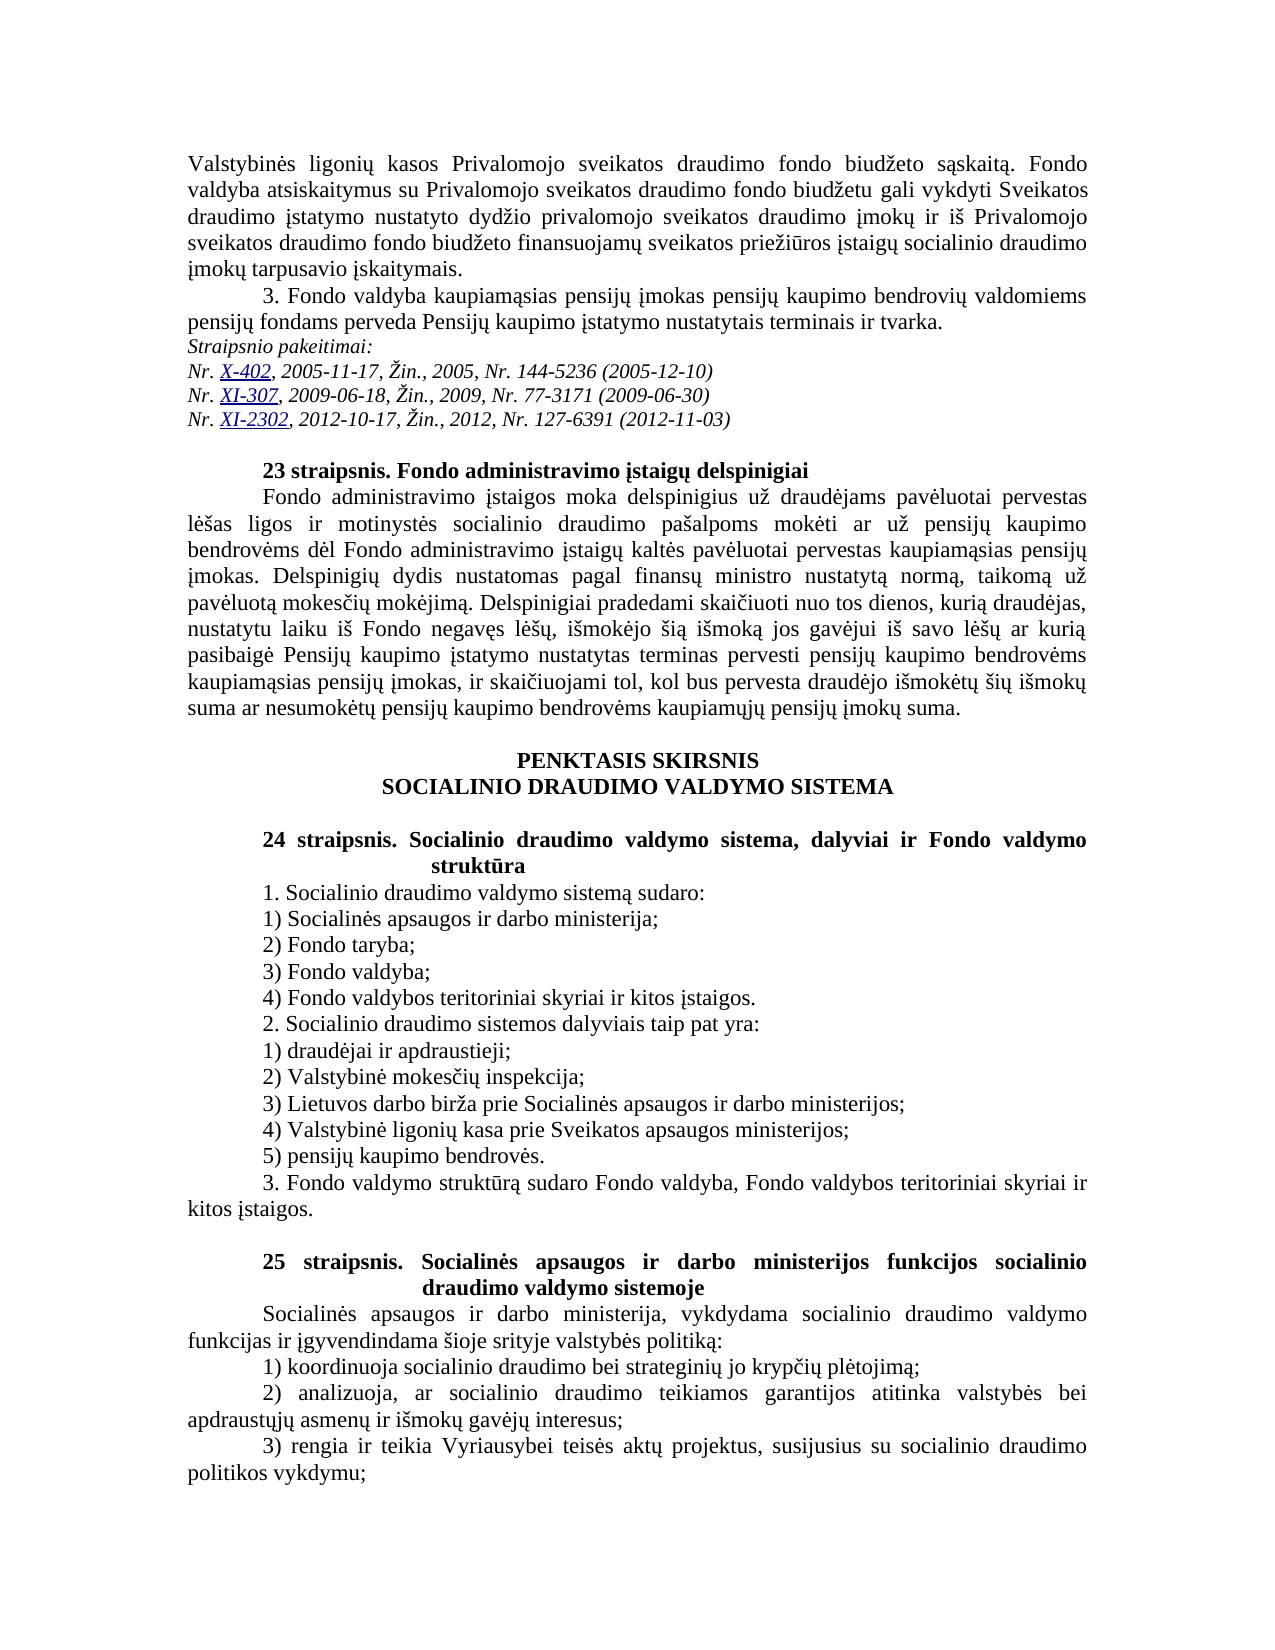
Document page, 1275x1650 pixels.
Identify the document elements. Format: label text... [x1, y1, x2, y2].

text 4) Fondo valdybos teritoriniai skyriai ir kitos įstaigos. [187, 984, 1088, 1011]
text 3) Lietuvos darbo birža prie Socialinės apsaugos ir darbo ministerijos; [187, 1089, 1088, 1116]
text Fondo administravimo įstaigos moka delspinigius už draudėjams pavėluotai pervestas lėšas ligos ir motinystės socialinio draudimo pašalpoms mokėti ar už pensijų kaupimo bendrovėms dėl Fondo administravimo įstaigų kaltės pavėluotai pervestas kaupiamąsias pensijų įmokas. Delspinigių dydis nustatomas pagal finansų ministro nustatytą normą, taikomą už pavėluotą mokesčių mokėjimą. Delspinigiai pradedami skaičiuoti nuo tos dienos, kurią draudėjas, nustatytu laiku iš Fondo negavęs lėšų, išmokėjo šią išmoką jos gavėjui iš savo lėšų ar kurią pasibaigė Pensijų kaupimo įstatymo nustatytas terminas pervesti pensijų kaupimo bendrovėms kaupiamąsias pensijų įmokas, ir skaičiuojami tol, kol bus pervesta draudėjo išmokėtų šių išmokų suma ar nesumokėtų pensijų kaupimo bendrovėms kaupiamųjų pensijų įmokų suma. [187, 483, 1088, 721]
text 5) pensijų kaupimo bendrovės. [187, 1142, 1088, 1169]
text 3. Fondo valdymo struktūrą sudaro Fondo valdyba, Fondo valdybos teritoriniai skyriai ir kitos įstaigos. [187, 1169, 1088, 1221]
text 2) analizuoja, ar socialinio draudimo teikiamos garantijos atitinka valstybės bei apdraustųjų asmenų ir išmokų gavėjų interesus; [187, 1379, 1088, 1432]
text 2. Socialinio draudimo sistemos dalyviais taip pat yra: [187, 1011, 1088, 1037]
text 4) Valstybinė ligonių kasa prie Sveikatos apsaugos ministerijos; [187, 1116, 1088, 1142]
text 3) Fondo valdyba; [187, 958, 1088, 984]
text Nr. XI-2302, 2012-10-17, Žin., 2012, Nr. 127-6391 (2012-11-03) [187, 407, 1087, 431]
text 2) Valstybinė mokesčių inspekcija; [187, 1063, 1088, 1089]
text Valstybinės ligonių kasos Privalomojo sveikatos draudimo fondo biudžeto sąskaitą. Fondo valdyba atsiskaitymus su Privalomojo sveikatos draudimo fondo biudžetu gali vykdyti Sveikatos draudimo įstatymo nustatyto dydžio privalomojo sveikatos draudimo įmokų ir iš Privalomojo sveikatos draudimo fondo biudžeto finansuojamų sveikatos priežiūros įstaigų socialinio draudimo įmokų tarpusavio įskaitymais. [187, 150, 1088, 282]
text Socialinės apsaugos ir darbo ministerija, vykdydama socialinio draudimo valdymo funkcijas ir įgyvendindama šioje srityje valstybės politiką: [187, 1300, 1088, 1353]
text 3. Fondo valdyba kaupiamąsias pensijų įmokas pensijų kaupimo bendrovių valdomiems pensijų fondams perveda Pensijų kaupimo įstatymo nustatytais terminais ir tvarka. [187, 282, 1088, 334]
text 2) Fondo taryba; [187, 931, 1088, 958]
text 1) koordinuoja socialinio draudimo bei strateginių jo krypčių plėtojimą; [187, 1353, 1088, 1379]
text 1) draudėjai ir apdraustieji; [187, 1037, 1088, 1063]
text 1. Socialinio draudimo valdymo sistemą sudaro: [187, 879, 1088, 905]
text 3) rengia ir teikia Vyriausybei teisės aktų projektus, susijusius su socialinio draudimo politikos vykdymu; [187, 1432, 1088, 1485]
text 23 straipsnis. Fondo administravimo įstaigų delspinigiai [187, 457, 1088, 483]
text PENKTASIS SKIRSNIS [187, 747, 1088, 773]
text 1) Socialinės apsaugos ir darbo ministerija; [187, 905, 1088, 931]
text Straipsnio pakeitimai: [187, 334, 1088, 358]
text Nr. XI-307, 2009-06-18, Žin., 2009, Nr. 77-3171 (2009-06-30) [187, 383, 1087, 407]
subtitle Socialinio draudimo valdymo SISTEMa [187, 773, 1088, 800]
text 24 straipsnis. Socialinio draudimo valdymo sistema, dalyviai ir Fondo valdymo struktūra [262, 826, 1088, 879]
text Nr. X-402, 2005-11-17, Žin., 2005, Nr. 144-5236 (2005-12-10) [187, 358, 1088, 383]
text 25 straipsnis. Socialinės apsaugos ir darbo ministerijos funkcijos socialinio draudimo valdymo sistemoje [262, 1248, 1088, 1300]
